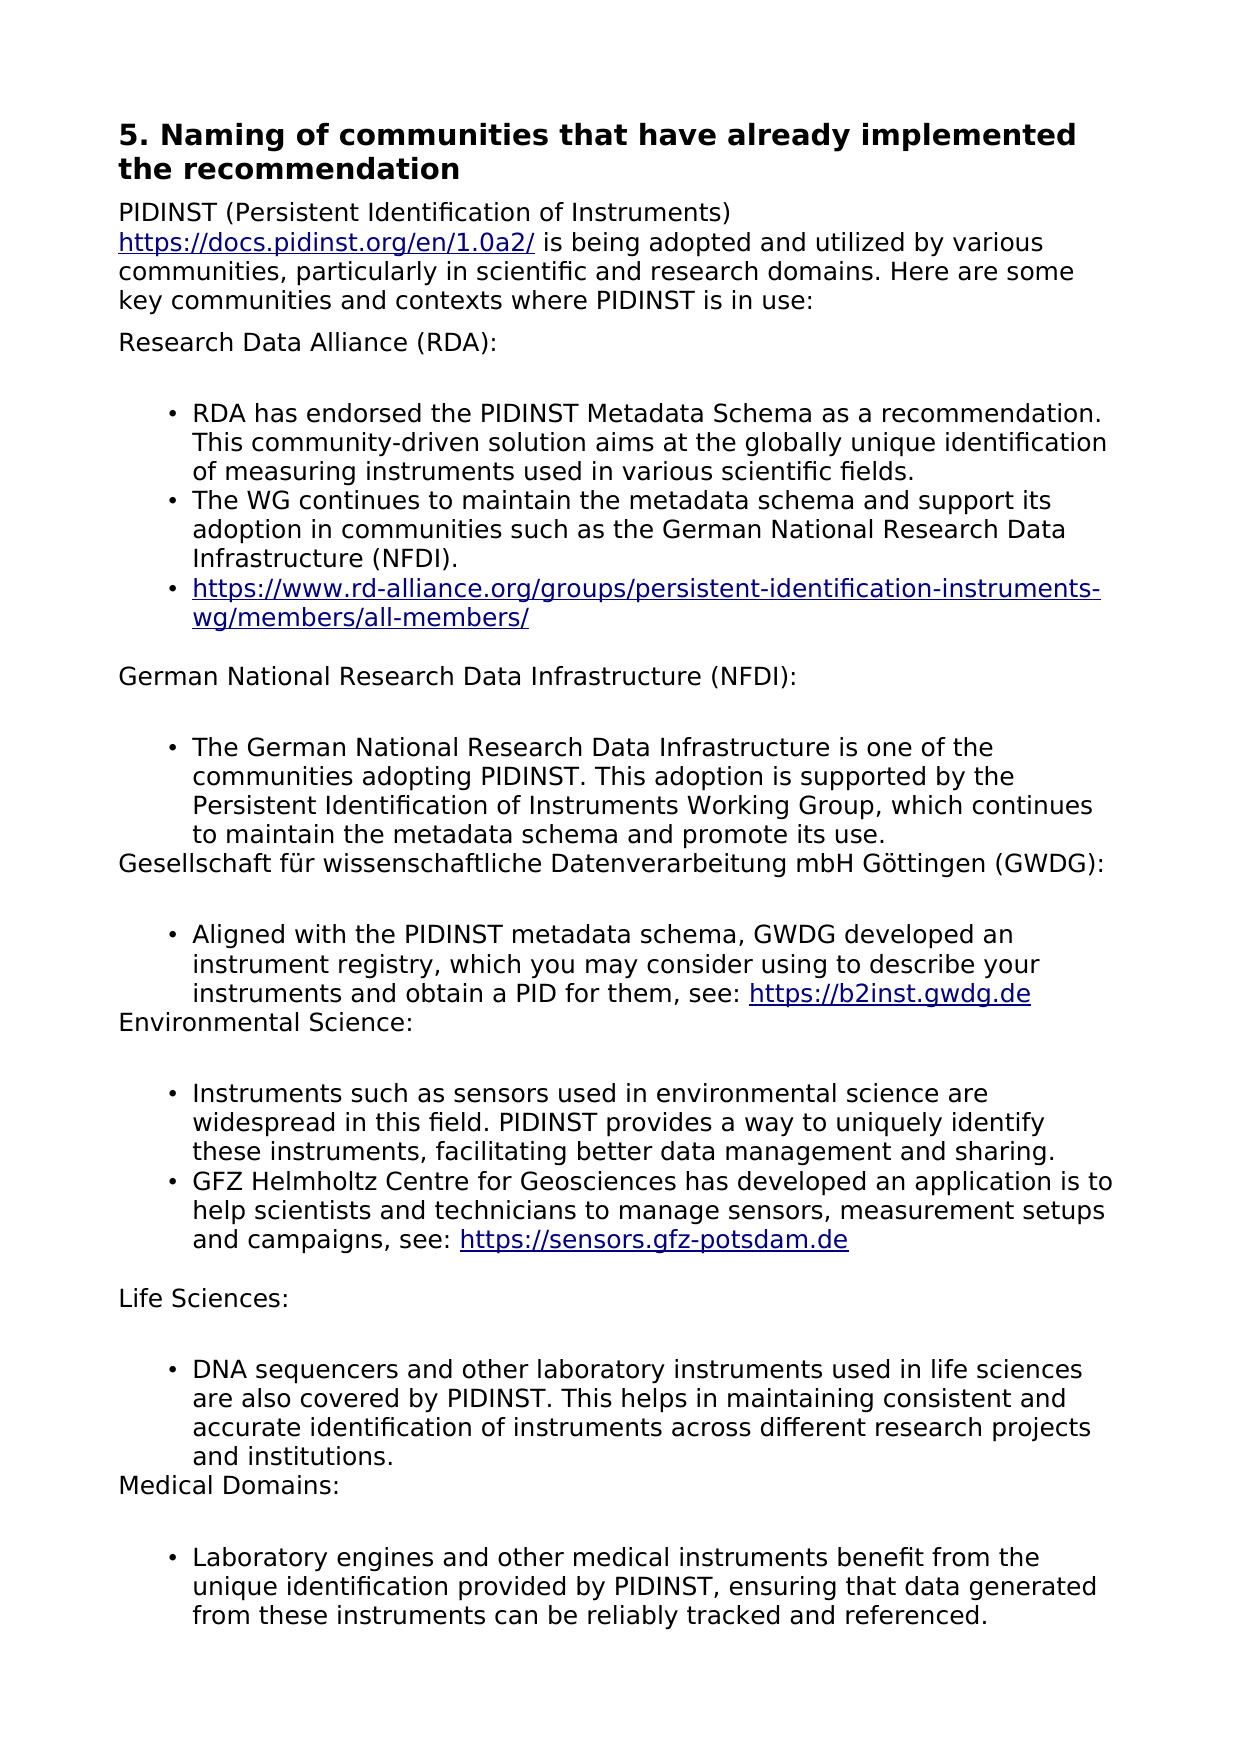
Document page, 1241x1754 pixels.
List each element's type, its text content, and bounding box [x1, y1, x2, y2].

list Laboratory engines and other medical instruments benefit from the unique identification provided by PIDINST, ensuring that data generated from these instruments can be reliably tracked and referenced. [177, 1543, 1122, 1630]
text Medical Domains: [118, 1472, 1122, 1501]
text Gesellschaft für wissenschaftliche Datenverarbeitung mbH Göttingen (GWDG): [118, 849, 1122, 879]
list https://www.rd-alliance.org/groups/persistent-identification-instruments-wg/members/all-members/ [177, 574, 1122, 632]
text Research Data Alliance (RDA): [118, 328, 1122, 357]
text Life Sciences: [118, 1284, 1122, 1313]
list The German National Research Data Infrastructure is one of the communities adopting PIDINST. This adoption is supported by the Persistent Identification of Instruments Working Group, which continues to maintain the metadata schema and promote its use. [177, 733, 1122, 849]
list Aligned with the PIDINST metadata schema, GWDG developed an instrument registry, which you may consider using to describe your instruments and obtain a PID for them, see: https://b2inst.gwdg.de [177, 921, 1122, 1008]
subtitle 5. Naming of communities that have already implemented the recommendation [118, 118, 1122, 186]
text PIDINST (Persistent Identification of Instruments) https://docs.pidinst.org/en/1.0a2/ is being adopted and utilized by various communities, particularly in scientific and research domains. Here are some key communities and contexts where PIDINST is in use: [118, 198, 1122, 315]
list RDA has endorsed the PIDINST Metadata Schema as a recommendation. This community-driven solution aims at the globally unique identification of measuring instruments used in various scientific fields. [177, 399, 1122, 486]
list DNA sequencers and other laboratory instruments used in life sciences are also covered by PIDINST. This helps in maintaining consistent and accurate identification of instruments across different research projects and institutions. [177, 1355, 1122, 1472]
list Instruments such as sensors used in environmental science are widespread in this field. PIDINST provides a way to uniquely identify these instruments, facilitating better data management and sharing. [177, 1079, 1122, 1167]
list GFZ Helmholtz Centre for Geosciences has developed an application is to help scientists and technicians to manage sensors, measurement setups and campaigns, see: https://sensors.gfz-potsdam.de [177, 1167, 1122, 1254]
list The WG continues to maintain the metadata schema and support its adoption in communities such as the German National Research Data Infrastructure (NFDI). [177, 486, 1122, 574]
text Environmental Science: [118, 1008, 1122, 1037]
text German National Research Data Infrastructure (NFDI): [118, 662, 1122, 691]
